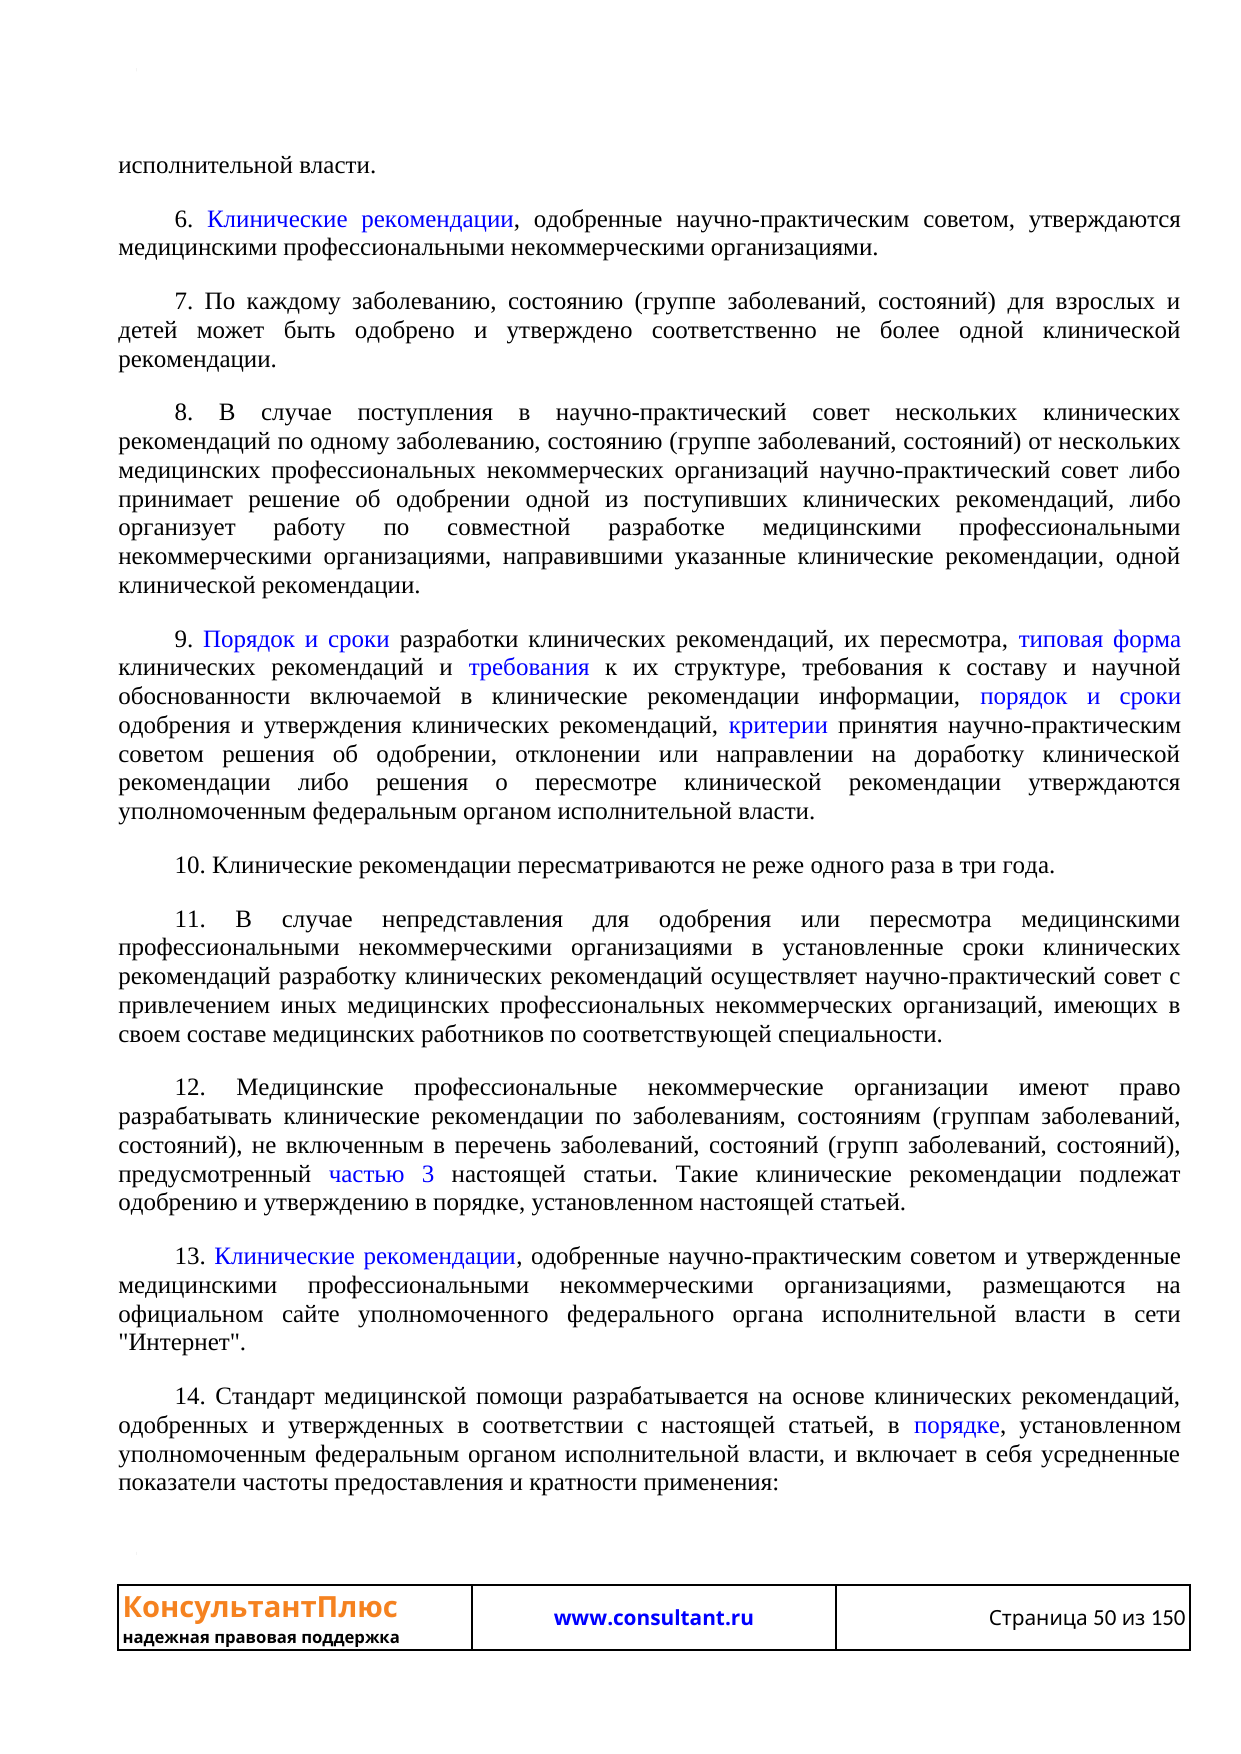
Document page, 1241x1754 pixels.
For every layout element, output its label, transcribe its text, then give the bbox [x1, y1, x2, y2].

text 10. Клинические рекомендации пересматриваются не реже одного раза в три года. [118, 850, 1181, 879]
text 9. Порядок и сроки разработки клинических рекомендаций, их пересмотра, типовая форма клинических рекомендаций и требования к их структуре, требования к составу и научной обоснованности включаемой в клинические рекомендации информации, порядок и сроки одобрения и утверждения клинических рекомендаций, критерии принятия научно-практическим советом решения об одобрении, отклонении или направлении на доработку клинической рекомендации либо решения о пересмотре клинической рекомендации утверждаются уполномоченным федеральным органом исполнительной власти. [118, 624, 1181, 825]
text исполнительной власти. [118, 150, 1181, 179]
text 12. Медицинские профессиональные некоммерческие организации имеют право разрабатывать клинические рекомендации по заболеваниям, состояниям (группам заболеваний, состояний), не включенным в перечень заболеваний, состояний (групп заболеваний, состояний), предусмотренный частью 3 настоящей статьи. Такие клинические рекомендации подлежат одобрению и утверждению в порядке, установленном настоящей статьей. [118, 1072, 1181, 1216]
text 6. Клинические рекомендации, одобренные научно-практическим советом, утверждаются медицинскими профессиональными некоммерческими организациями. [118, 204, 1181, 261]
text 14. Стандарт медицинской помощи разрабатывается на основе клинических рекомендаций, одобренных и утвержденных в соответствии с настоящей статьей, в порядке, установленном уполномоченным федеральным органом исполнительной власти, и включает в себя усредненные показатели частоты предоставления и кратности применения: [118, 1381, 1181, 1496]
text 8. В случае поступления в научно-практический совет нескольких клинических рекомендаций по одному заболеванию, состоянию (группе заболеваний, состояний) от нескольких медицинских профессиональных некоммерческих организаций научно-практический совет либо принимает решение об одобрении одной из поступивших клинических рекомендаций, либо организует работу по совместной разработке медицинскими профессиональными некоммерческими организациями, направившими указанные клинические рекомендации, одной клинической рекомендации. [118, 397, 1181, 599]
text 13. Клинические рекомендации, одобренные научно-практическим советом и утвержденные медицинскими профессиональными некоммерческими организациями, размещаются на официальном сайте уполномоченного федерального органа исполнительной власти в сети "Интернет". [118, 1241, 1181, 1356]
text 11. В случае непредставления для одобрения или пересмотра медицинскими профессиональными некоммерческими организациями в установленные сроки клинических рекомендаций разработку клинических рекомендаций осуществляет научно-практический совет с привлечением иных медицинских профессиональных некоммерческих организаций, имеющих в своем составе медицинских работников по соответствующей специальности. [118, 904, 1181, 1047]
text 7. По каждому заболеванию, состоянию (группе заболеваний, состояний) для взрослых и детей может быть одобрено и утверждено соответственно не более одной клинической рекомендации. [118, 286, 1181, 372]
